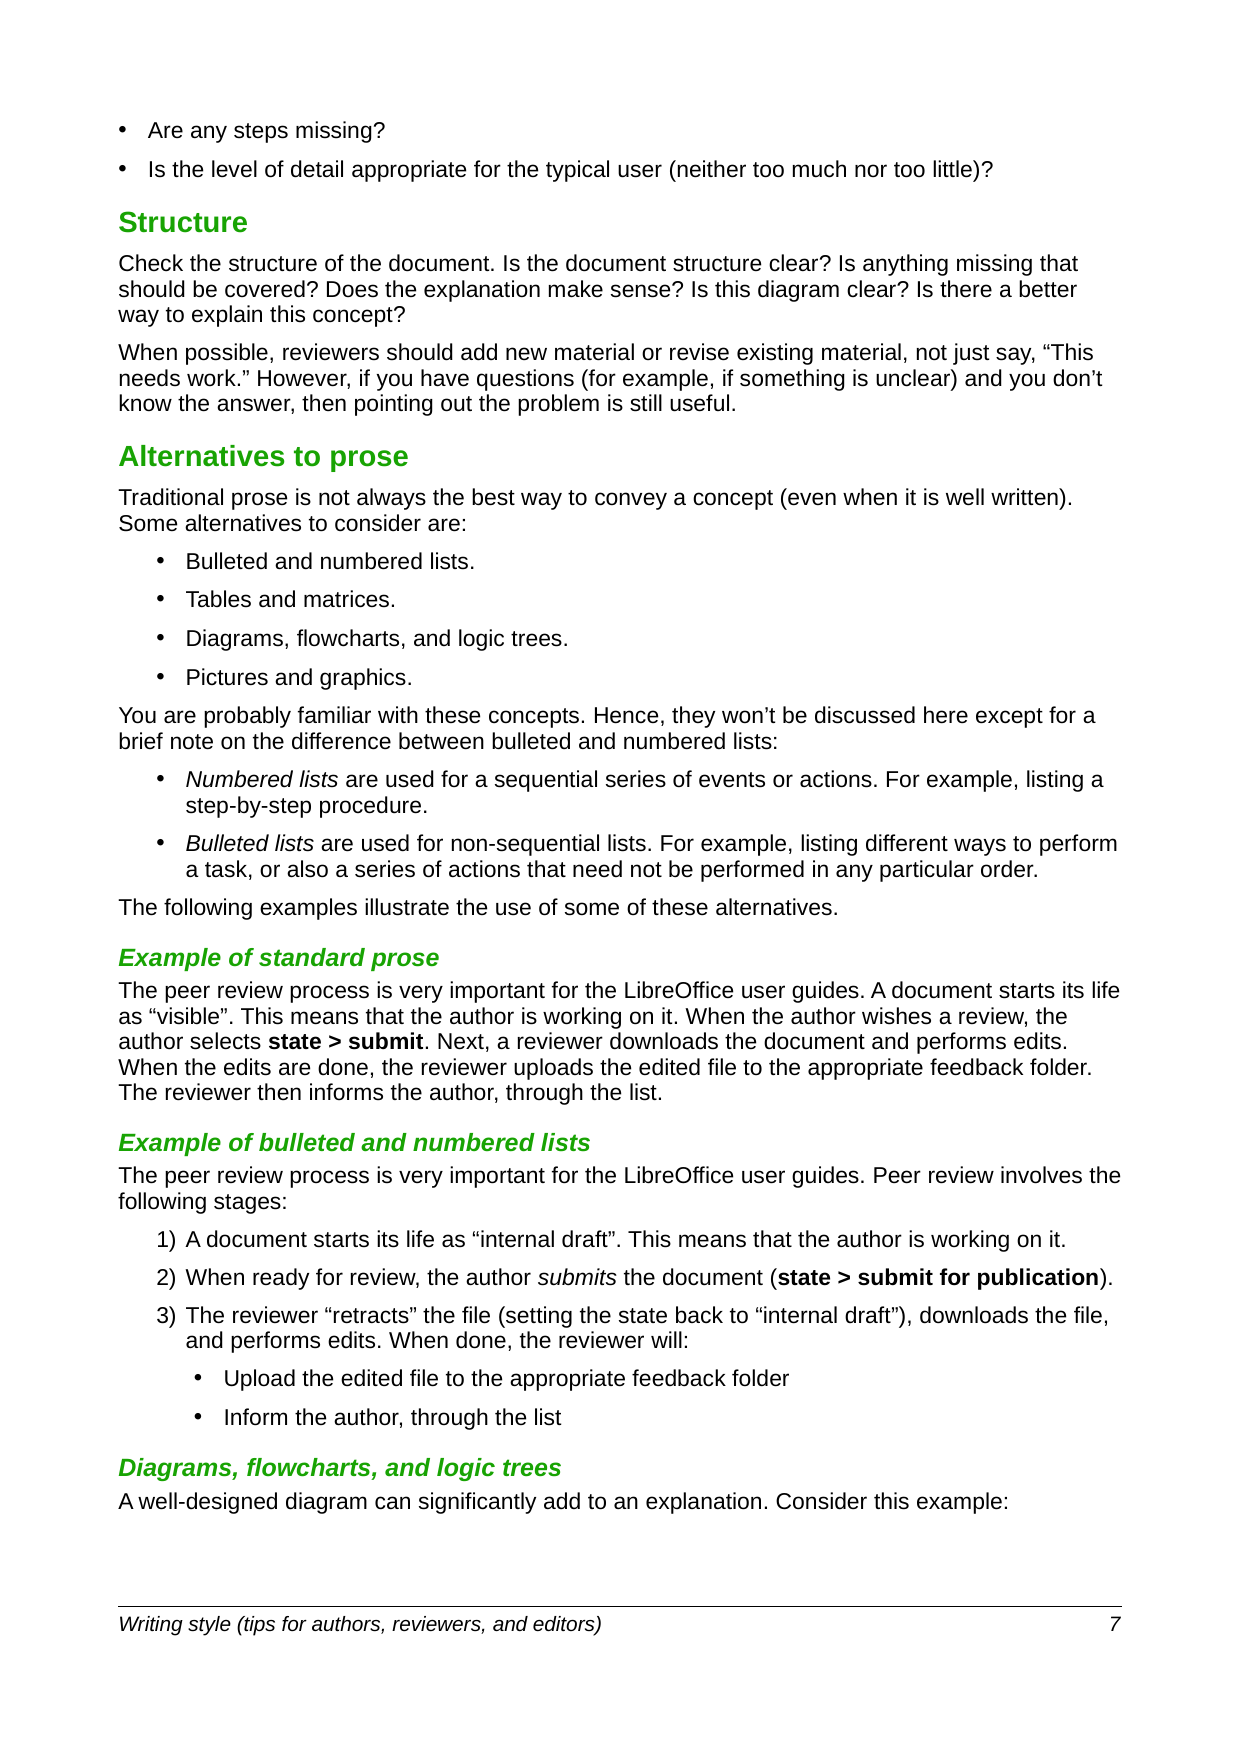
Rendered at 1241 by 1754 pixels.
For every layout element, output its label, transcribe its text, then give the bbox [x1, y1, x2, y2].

text You are probably familiar with these concepts. Hence, they won’t be discussed here except for a brief note on the difference between bulleted and numbered lists: [118, 703, 1122, 754]
list Diagrams, flowcharts, and logic trees. [156, 626, 1122, 652]
text The following examples illustrate the use of some of these alternatives. [118, 895, 1122, 920]
text When possible, reviewers should add new material or revise existing material, not just say, “This needs work.” However, if you have questions (for example, if something is unclear) and you don’t know the answer, then pointing out the problem is still useful. [118, 340, 1122, 417]
text The peer review process is very important for the LibreOffice user guides. Peer review involves the following stages: [118, 1163, 1122, 1214]
list Bulleted lists are used for non-sequential lists. For example, listing different ways to perform a task, or also a series of actions that need not be performed in any particular order. [156, 831, 1122, 882]
list Pictures and graphics. [156, 664, 1122, 690]
subtitle Alternatives to prose [118, 440, 1122, 472]
list Numbered lists are used for a sequential series of events or actions. For example, listing a step-by-step procedure. [156, 766, 1122, 818]
subtitle Structure [118, 206, 1122, 239]
subtitle Example of bulleted and numbered lists [118, 1128, 1122, 1156]
list Is the level of detail appropriate for the typical user (neither too much nor too little)? [118, 157, 1122, 183]
subtitle Example of standard prose [118, 943, 1122, 971]
list The reviewer “retracts” the file (setting the state back to “internal draft”), downloads the file, and performs edits. When done, the reviewer will: [156, 1302, 1122, 1353]
text Check the structure of the document. Is the document structure clear? Is anything missing that should be covered? Does the explanation make sense? Is this diagram clear? Is there a better way to explain this concept? [118, 251, 1122, 328]
list Bulleted and numbered lists. [156, 548, 1122, 574]
text A well-designed diagram can significantly add to an explanation. Consider this example: [118, 1488, 1122, 1514]
list Tables and matrices. [156, 587, 1122, 613]
text Traditional prose is not always the best way to convey a concept (even when it is well written). Some alternatives to consider are: [118, 485, 1122, 536]
list Are any steps missing? [118, 118, 1122, 144]
subtitle Diagrams, flowcharts, and logic trees [118, 1454, 1122, 1482]
list When ready for review, the author submits the document (state > submit for publication). [156, 1264, 1122, 1290]
text The peer review process is very important for the LibreOffice user guides. A document starts its life as “visible”. This means that the author is working on it. When the author wishes a review, the author selects state > submit. Next, a reviewer downloads the document and performs edits. When the edits are done, the reviewer uploads the edited file to the appropriate feedback folder. The reviewer then informs the author, through the list. [118, 978, 1122, 1105]
list Upload the edited file to the appropriate feedback folder [194, 1366, 1122, 1392]
list A document starts its life as “internal draft”. This means that the author is working on it. [156, 1226, 1122, 1252]
list Inform the author, through the list [194, 1405, 1122, 1431]
